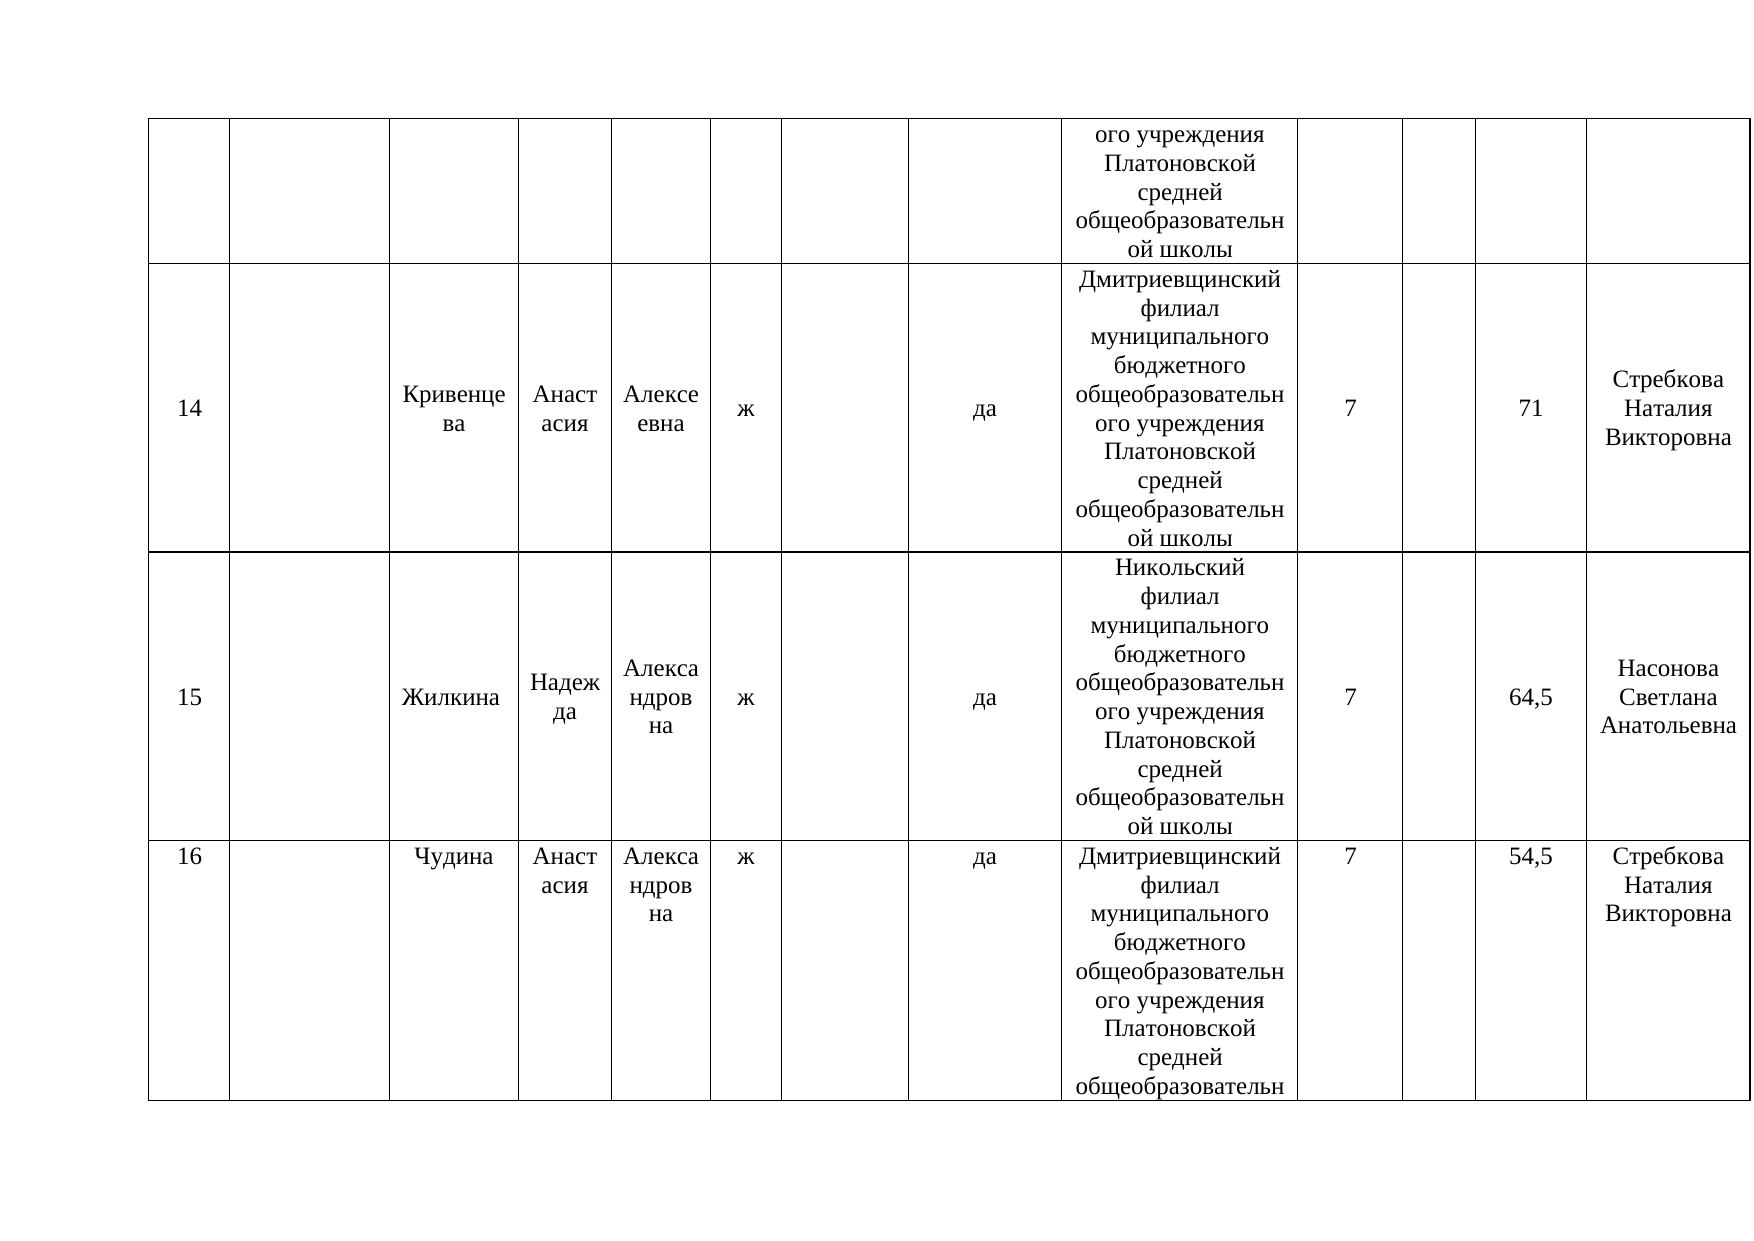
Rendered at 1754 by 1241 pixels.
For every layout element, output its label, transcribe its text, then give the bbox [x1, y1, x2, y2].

table_cell 15 [149, 553, 229, 840]
table_cell [782, 841, 908, 1100]
table_cell Александровна [612, 841, 710, 1100]
table_cell 7 [1298, 553, 1402, 840]
table_cell 71 [1476, 264, 1586, 551]
table_cell Александровна [612, 553, 710, 840]
table_cell Алексеевна [612, 264, 710, 551]
table_cell [1587, 119, 1749, 263]
table_cell Стребкова Наталия Викторовна [1587, 841, 1749, 1100]
table_cell [1403, 264, 1475, 551]
table_cell Кривенцева [390, 264, 518, 551]
table_cell [230, 841, 389, 1100]
table_cell Анастасия [519, 264, 611, 551]
table_cell 64,5 [1476, 553, 1586, 840]
table_cell ж [711, 553, 781, 840]
table_cell 54,5 [1476, 841, 1586, 1100]
table_cell [1403, 841, 1475, 1100]
table_cell Анастасия [519, 841, 611, 1100]
table_cell ого учреждения Платоновской средней общеобразовательной школы [1062, 119, 1297, 263]
table_cell [230, 119, 389, 263]
table_cell [1476, 119, 1586, 263]
table_cell ж [711, 841, 781, 1100]
table_cell [782, 264, 908, 551]
table_cell [149, 119, 229, 263]
table_cell [909, 119, 1061, 263]
table_cell да [909, 841, 1061, 1100]
table_cell [782, 553, 908, 840]
table_cell [230, 264, 389, 551]
table_cell Чудина [390, 841, 518, 1100]
table_cell 7 [1298, 264, 1402, 551]
table_cell [1403, 119, 1475, 263]
table_cell да [909, 264, 1061, 551]
table_cell Никольский филиал муниципального бюджетного общеобразовательного учреждения Платоновской средней общеобразовательной школы [1062, 553, 1297, 840]
table_cell Жилкина [390, 553, 518, 840]
table_cell [1403, 553, 1475, 840]
table_cell [782, 119, 908, 263]
table_cell Дмитриевщинский филиал муниципального бюджетного общеобразовательного учреждения Платоновской средней общеобразовательн [1062, 841, 1297, 1100]
table_cell 7 [1298, 841, 1402, 1100]
table_cell [612, 119, 710, 263]
table_cell да [909, 553, 1061, 840]
table_cell Стребкова Наталия Викторовна [1587, 264, 1749, 551]
table_cell Надежда [519, 553, 611, 840]
table_cell Насонова Светлана Анатольевна [1587, 553, 1749, 840]
table_cell 14 [149, 264, 229, 551]
table_cell 16 [149, 841, 229, 1100]
table_cell [390, 119, 518, 263]
table_cell [519, 119, 611, 263]
table_cell Дмитриевщинский филиал муниципального бюджетного общеобразовательного учреждения Платоновской средней общеобразовательной школы [1062, 264, 1297, 551]
table_cell ж [711, 264, 781, 551]
table_cell [711, 119, 781, 263]
table_cell [230, 553, 389, 840]
table_cell [1298, 119, 1402, 263]
